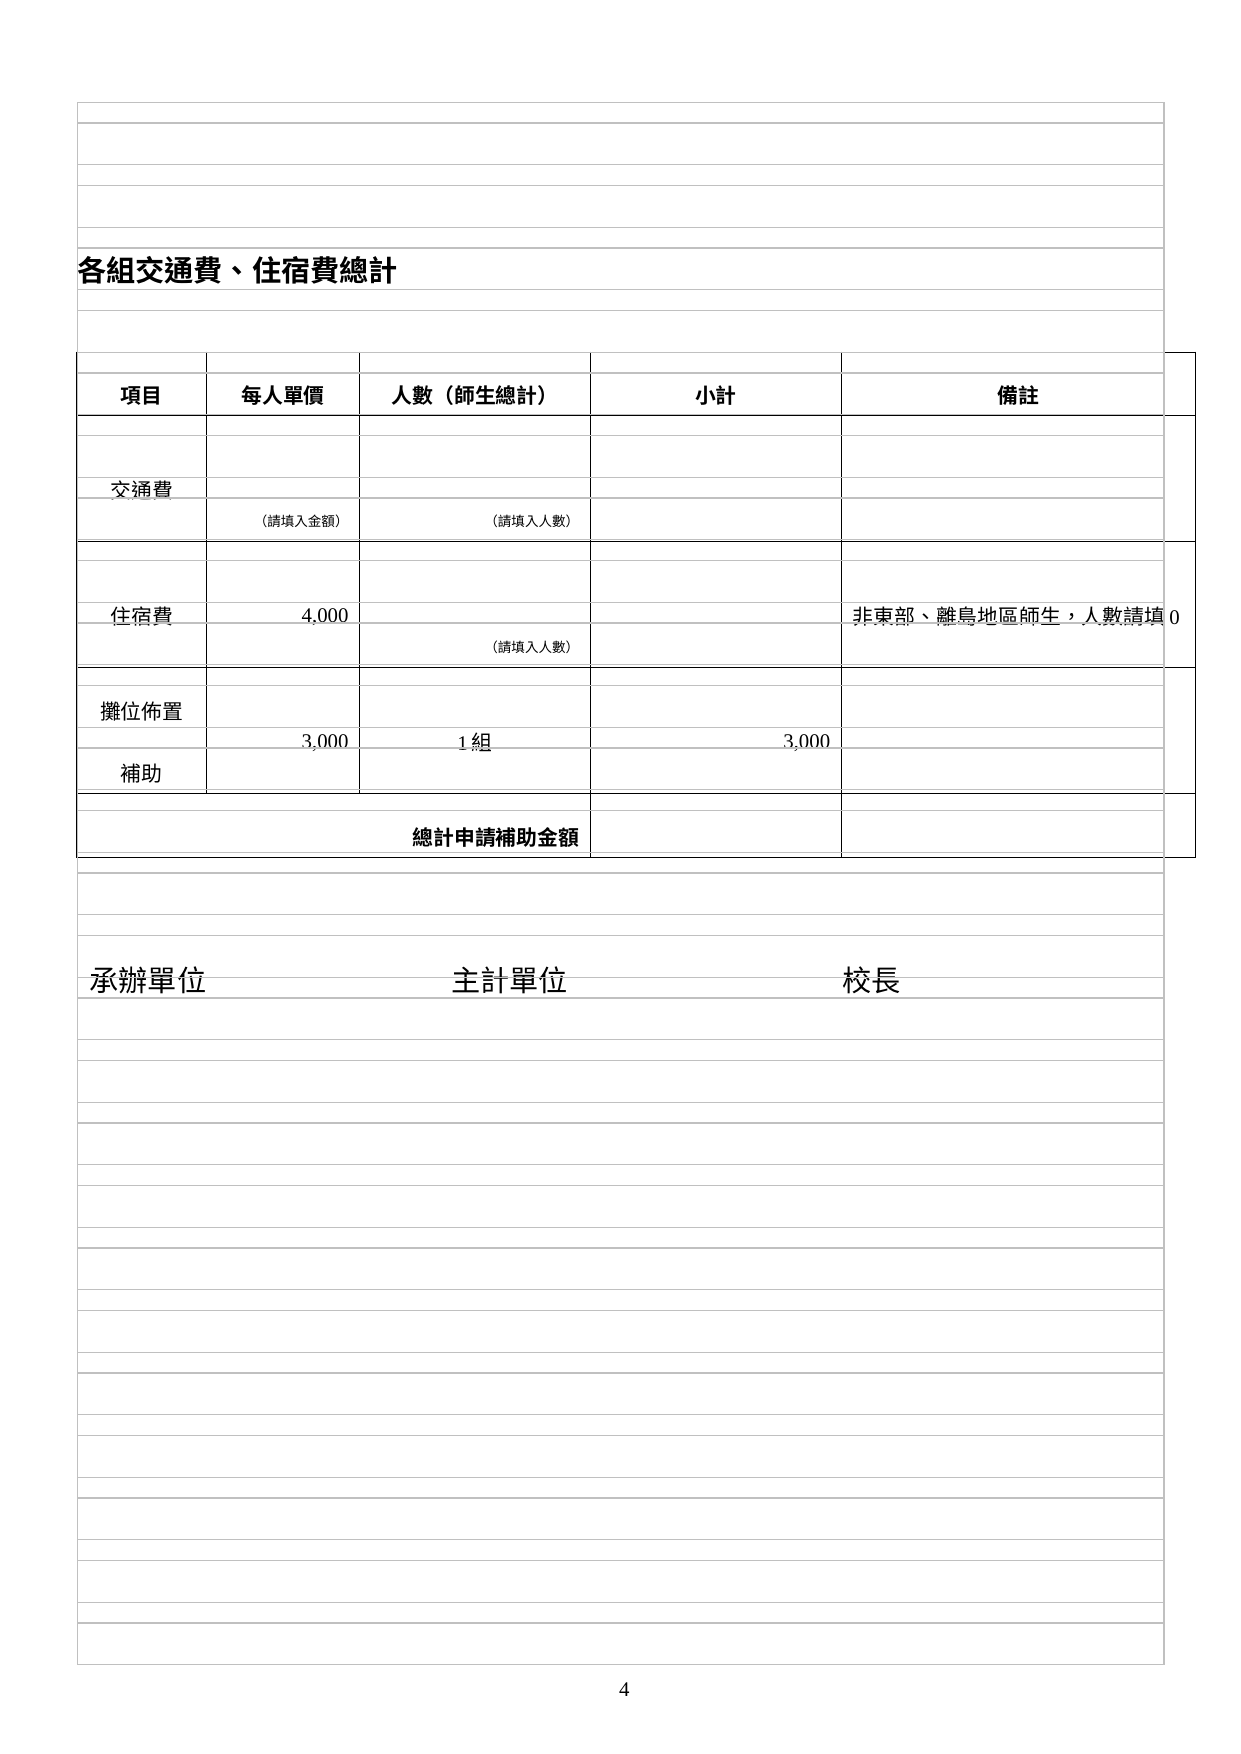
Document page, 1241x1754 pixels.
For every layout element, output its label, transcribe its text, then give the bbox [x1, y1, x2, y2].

table_header 主計單位 [439, 978, 580, 997]
table_header 校長 [801, 999, 942, 1017]
table_header [580, 936, 801, 977]
table_cell [360, 561, 590, 602]
table_header 承辦單位 [78, 978, 218, 997]
table_cell [1165, 668, 1195, 793]
table_cell 3,000 [207, 668, 359, 685]
table_cell 補助 [78, 749, 206, 789]
table_cell [591, 561, 841, 602]
table_header 主計單位 [439, 999, 580, 1017]
table_cell [591, 794, 841, 810]
text 各組交通費、住宿費總計 [78, 249, 1163, 289]
table_cell [360, 436, 590, 477]
table_cell 1組 [360, 728, 590, 747]
table_cell [207, 624, 359, 664]
table_cell [842, 749, 1163, 789]
table_cell 3,000 [591, 686, 841, 727]
table_cell 住宿費 [78, 624, 206, 664]
table_cell 非東部、離島地區師生，人數請填0 [842, 603, 1163, 622]
table_cell [842, 436, 1163, 477]
table_cell [207, 561, 359, 602]
table_header [219, 920, 439, 935]
table_cell [842, 794, 1163, 810]
table_cell [842, 499, 1163, 539]
table_cell 住宿費 [78, 542, 206, 560]
table_cell 住宿費 [78, 561, 206, 602]
table_header [580, 920, 801, 935]
table_header [207, 353, 359, 372]
table_cell [78, 853, 590, 857]
table_cell [591, 499, 841, 539]
table_header 主計單位 [439, 920, 580, 935]
table_cell [78, 436, 206, 477]
table_cell 攤位佈置 [78, 686, 206, 727]
table_cell 總計申請補助金額 [78, 811, 590, 852]
table_header 承辦單位 [78, 936, 218, 977]
table_cell （請填入人數） [360, 499, 590, 539]
table_cell 3,000 [591, 668, 841, 685]
table_cell [842, 811, 1163, 852]
table_header [942, 936, 1163, 977]
table_header [219, 978, 439, 997]
table_cell [78, 794, 590, 810]
table_cell [591, 436, 841, 477]
table_cell （請填入人數） [360, 624, 590, 664]
table_cell [591, 624, 841, 664]
table_header [942, 920, 1163, 935]
table_header 校長 [801, 936, 942, 977]
table_cell [591, 603, 841, 622]
table_header [942, 999, 1163, 1017]
table_cell [360, 478, 590, 497]
table_cell 非東部、離島地區師生，人數請填0 [842, 624, 1163, 664]
table_header 備註 [842, 374, 1163, 414]
table_cell 3,000 [591, 728, 841, 747]
table_header [219, 936, 439, 977]
table_cell 3,000 [591, 749, 841, 789]
table_header 人數（師生總計） [360, 374, 590, 414]
table_header 承辦單位 [78, 920, 218, 935]
table_cell [78, 416, 206, 435]
table_header [219, 999, 439, 1017]
table_header [1165, 353, 1195, 415]
table_cell 非東部、離島地區師生，人數請填0 [1165, 542, 1195, 667]
text [78, 228, 1163, 247]
table_header 主計單位 [439, 936, 580, 977]
table_cell 4,000 [207, 603, 359, 622]
table_header [580, 978, 801, 997]
table_header [842, 353, 1163, 372]
table_cell 1組 [360, 686, 590, 727]
table_cell [1165, 416, 1195, 541]
table_cell [207, 542, 359, 560]
table_cell [360, 542, 590, 560]
table_cell 非東部、離島地區師生，人數請填0 [842, 542, 1163, 560]
table_cell [591, 811, 841, 852]
table_cell [1165, 794, 1195, 857]
table_cell 交通費 [78, 478, 206, 497]
table_cell [842, 668, 1163, 685]
table_cell 3,000 [207, 749, 359, 789]
table_cell [78, 728, 206, 747]
table_cell [842, 853, 1163, 857]
table_cell 非東部、離島地區師生，人數請填0 [842, 561, 1163, 602]
table_header [591, 353, 841, 372]
table_header 每人單價 [207, 374, 359, 414]
table_cell 住宿費 [78, 603, 206, 622]
table_cell [207, 478, 359, 497]
table_cell （請填入金額） [207, 499, 359, 539]
table_cell [591, 478, 841, 497]
table_cell [842, 478, 1163, 497]
table_cell [78, 499, 206, 539]
table_cell [842, 686, 1163, 727]
table_header [942, 978, 1163, 997]
table_cell [591, 542, 841, 560]
table_cell [78, 668, 206, 685]
table_cell [591, 853, 841, 857]
table_cell 3,000 [207, 728, 359, 747]
table_header [360, 353, 590, 372]
table_cell 3,000 [207, 686, 359, 727]
table_header 校長 [801, 978, 942, 997]
table_cell 1組 [360, 749, 590, 789]
table_cell [360, 416, 590, 435]
table_header [580, 999, 801, 1017]
table_header [78, 353, 206, 372]
table_cell 1組 [360, 668, 590, 685]
table_cell [842, 416, 1163, 435]
table_header 項目 [78, 374, 206, 414]
table_header 校長 [801, 920, 942, 935]
table_header 小計 [591, 374, 841, 414]
table_cell [842, 728, 1163, 747]
table_cell [591, 416, 841, 435]
table_cell [360, 603, 590, 622]
table_header 承辦單位 [78, 999, 218, 1017]
table_cell [207, 416, 359, 435]
table_cell [207, 436, 359, 477]
